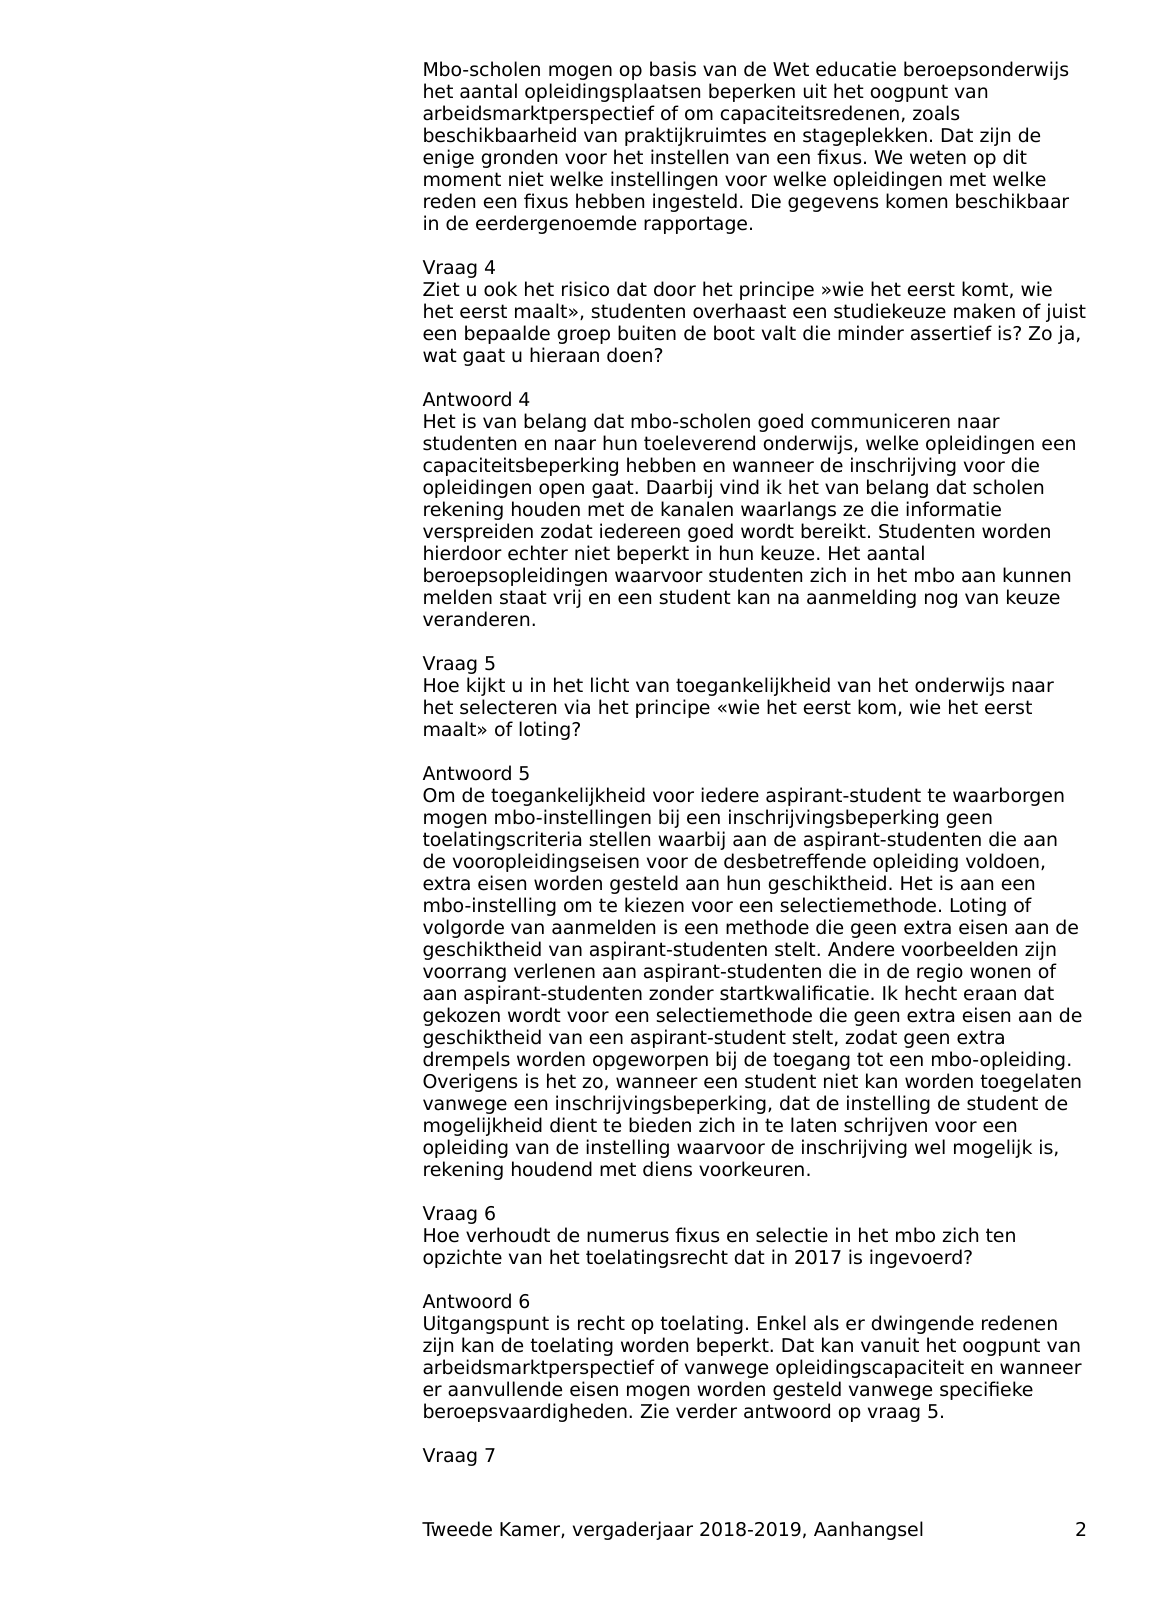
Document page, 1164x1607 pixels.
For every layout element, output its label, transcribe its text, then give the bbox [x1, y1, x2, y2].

text Om de toegankelijkheid voor iedere aspirant-student te waarborgen mogen mbo-instellingen bij een inschrijvingsbeperking geen toelatingscriteria stellen waarbij aan de aspirant-studenten die aan de vooropleidingseisen voor de desbetreffende opleiding voldoen, extra eisen worden gesteld aan hun geschiktheid. Het is aan een mbo-instelling om te kiezen voor een selectiemethode. Loting of volgorde van aanmelden is een methode die geen extra eisen aan de geschiktheid van aspirant-studenten stelt. Andere voorbeelden zijn voorrang verlenen aan aspirant-studenten die in de regio wonen of aan aspirant-studenten zonder startkwalificatie. Ik hecht eraan dat gekozen wordt voor een selectiemethode die geen extra eisen aan de geschiktheid van een aspirant-student stelt, zodat geen extra drempels worden opgeworpen bij de toegang tot een mbo-opleiding. [422, 785, 1087, 1071]
text Ziet u ook het risico dat door het principe »wie het eerst komt, wie het eerst maalt», studenten overhaast een studiekeuze maken of juist een bepaalde groep buiten de boot valt die minder assertief is? Zo ja, wat gaat u hieraan doen? [422, 279, 1087, 367]
text Hoe kijkt u in het licht van toegankelijkheid van het onderwijs naar het selecteren via het principe «wie het eerst kom, wie het eerst maalt» of loting? [422, 675, 1087, 741]
text Antwoord 6 [422, 1291, 1087, 1313]
text Overigens is het zo, wanneer een student niet kan worden toegelaten vanwege een inschrijvingsbeperking, dat de instelling de student de mogelijkheid dient te bieden zich in te laten schrijven voor een opleiding van de instelling waarvoor de inschrijving wel mogelijk is, rekening houdend met diens voorkeuren. [422, 1071, 1087, 1181]
text Vraag 6 [422, 1203, 1087, 1225]
text Uitgangspunt is recht op toelating. Enkel als er dwingende redenen zijn kan de toelating worden beperkt. Dat kan vanuit het oogpunt van arbeidsmarktperspectief of vanwege opleidingscapaciteit en wanneer er aanvullende eisen mogen worden gesteld vanwege specifieke beroepsvaardigheden. Zie verder antwoord op vraag 5. [422, 1313, 1087, 1423]
text Antwoord 4 [422, 389, 1087, 411]
text Vraag 7 [422, 1445, 1087, 1467]
text Antwoord 5 [422, 763, 1087, 785]
text Vraag 5 [422, 653, 1087, 675]
text Het is van belang dat mbo-scholen goed communiceren naar studenten en naar hun toeleverend onderwijs, welke opleidingen een capaciteitsbeperking hebben en wanneer de inschrijving voor die opleidingen open gaat. Daarbij vind ik het van belang dat scholen rekening houden met de kanalen waarlangs ze die informatie verspreiden zodat iedereen goed wordt bereikt. Studenten worden hierdoor echter niet beperkt in hun keuze. Het aantal beroepsopleidingen waarvoor studenten zich in het mbo aan kunnen melden staat vrij en een student kan na aanmelding nog van keuze veranderen. [422, 411, 1087, 631]
text Hoe verhoudt de numerus fixus en selectie in het mbo zich ten opzichte van het toelatingsrecht dat in 2017 is ingevoerd? [422, 1225, 1087, 1269]
text Vraag 4 [422, 257, 1087, 279]
text Mbo-scholen mogen op basis van de Wet educatie beroepsonderwijs het aantal opleidingsplaatsen beperken uit het oogpunt van arbeidsmarktperspectief of om capaciteitsredenen, zoals beschikbaarheid van praktijkruimtes en stageplekken. Dat zijn de enige gronden voor het instellen van een fixus. We weten op dit moment niet welke instellingen voor welke opleidingen met welke reden een fixus hebben ingesteld. Die gegevens komen beschikbaar in de eerdergenoemde rapportage. [422, 59, 1087, 235]
